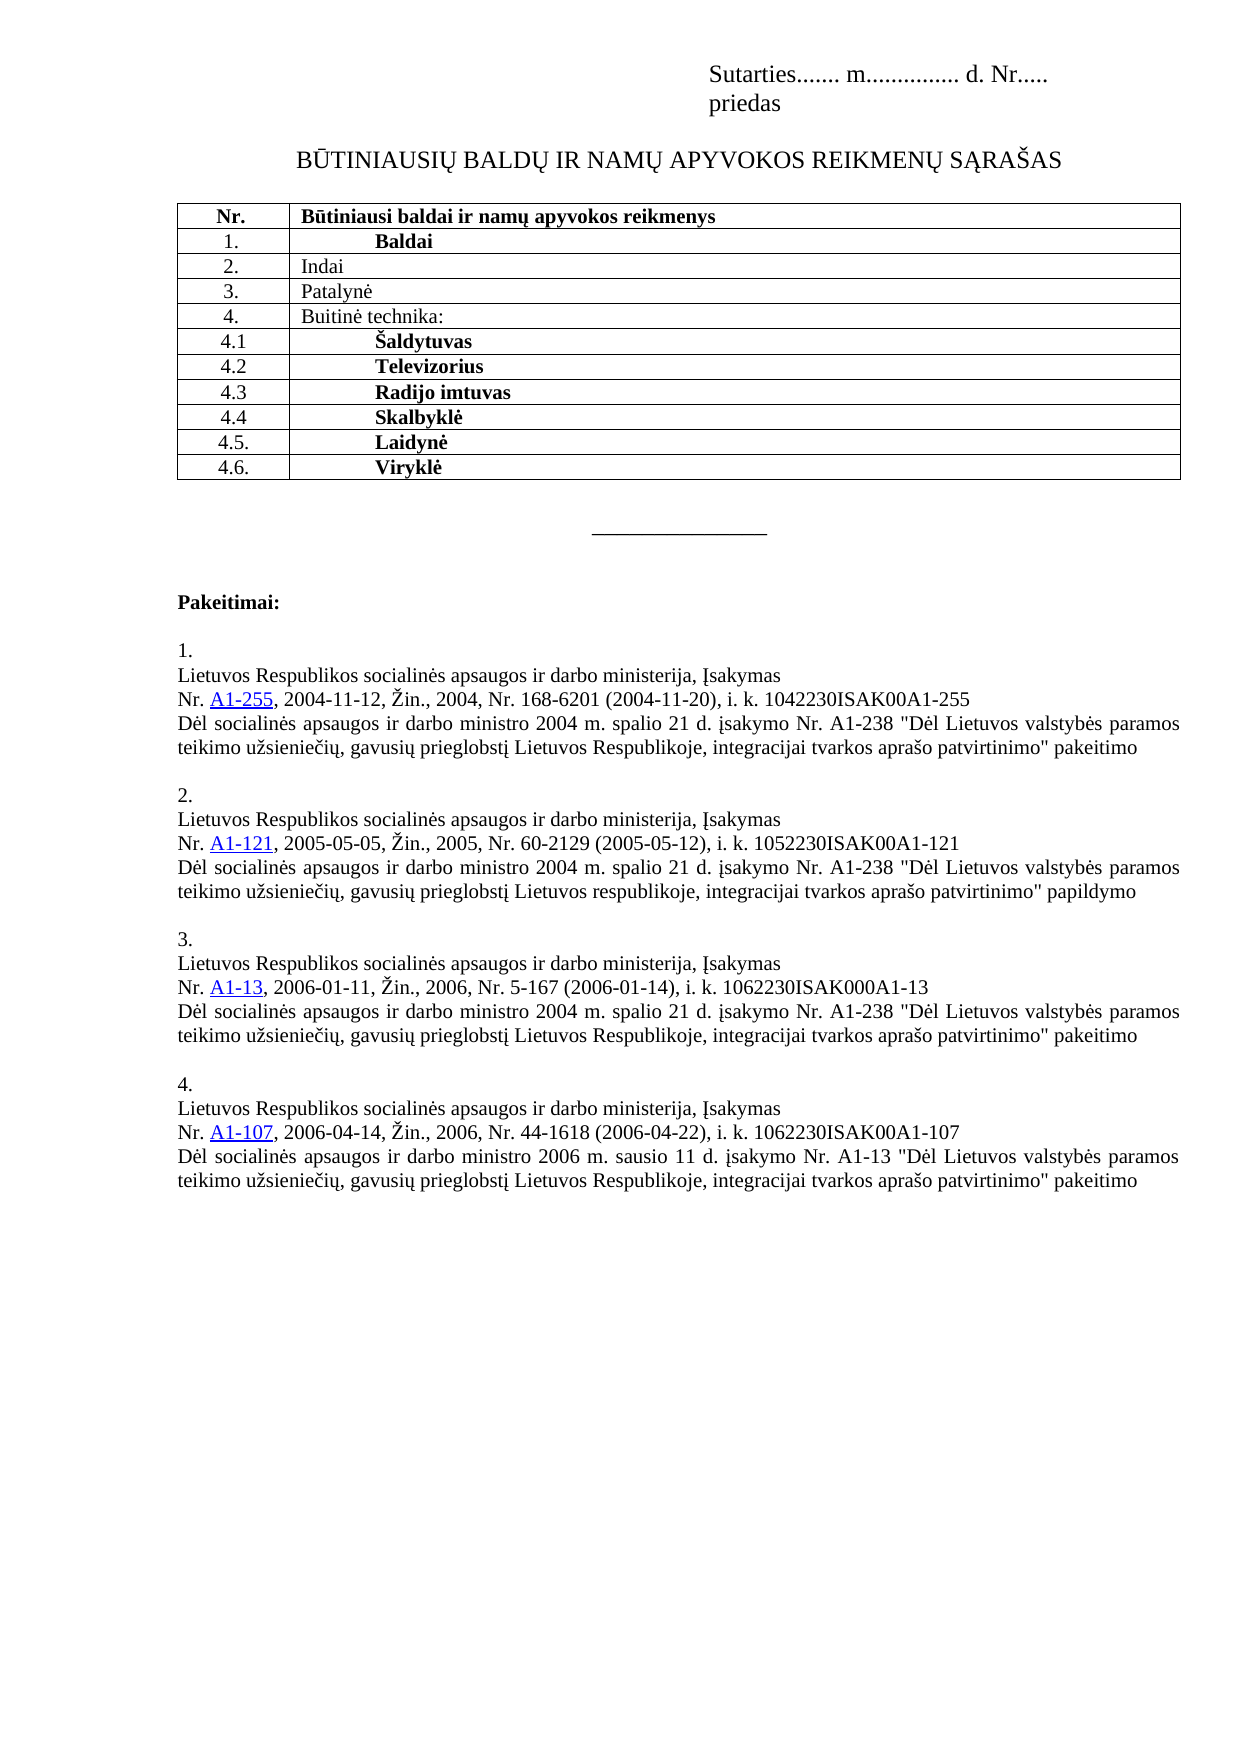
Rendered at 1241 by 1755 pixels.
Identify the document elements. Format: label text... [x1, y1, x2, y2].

text Nr. A1-121, 2005-05-05, Žin., 2005, Nr. 60-2129 (2005-05-12), i. k. 1052230ISAK00A1-121 [177, 831, 1181, 855]
table_cell 1. [178, 229, 289, 253]
text Lietuvos Respublikos socialinės apsaugos ir darbo ministerija, Įsakymas [177, 951, 1181, 975]
table_cell 4.1 [178, 329, 289, 353]
text 4. [177, 1072, 1181, 1096]
table_cell Laidynė [290, 430, 1180, 454]
text Sutarties....... m............... d. Nr..... [709, 59, 1181, 88]
text ______________ [177, 509, 1181, 537]
text Dėl socialinės apsaugos ir darbo ministro 2004 m. spalio 21 d. įsakymo Nr. A1-238 "Dėl Lietuvos valstybės paramos teikimo užsieniečių, gavusių prieglobstį Lietuvos respublikoje, integracijai tvarkos aprašo patvirtinimo" papildymo [177, 855, 1181, 903]
table_cell Radijo imtuvas [290, 380, 1180, 404]
text BŪTINIAUSIŲ BALDŲ IR NAMŲ APYVOKOS REIKMENŲ SĄRAŠAS [177, 145, 1181, 174]
table_cell 4.6. [178, 455, 289, 479]
text Dėl socialinės apsaugos ir darbo ministro 2006 m. sausio 11 d. įsakymo Nr. A1-13 "Dėl Lietuvos valstybės paramos teikimo užsieniečių, gavusių prieglobstį Lietuvos Respublikoje, integracijai tvarkos aprašo patvirtinimo" pakeitimo [177, 1144, 1181, 1192]
table_cell Šaldytuvas [290, 329, 1180, 353]
table_header Nr. [178, 204, 289, 228]
text Lietuvos Respublikos socialinės apsaugos ir darbo ministerija, Įsakymas [177, 662, 1181, 687]
table_cell Televizorius [290, 355, 1180, 378]
table_cell Skalbyklė [290, 405, 1180, 429]
text Pakeitimai: [177, 590, 1181, 614]
table_cell 2. [178, 254, 289, 278]
text Lietuvos Respublikos socialinės apsaugos ir darbo ministerija, Įsakymas [177, 807, 1181, 831]
text 2. [177, 783, 1181, 807]
text Dėl socialinės apsaugos ir darbo ministro 2004 m. spalio 21 d. įsakymo Nr. A1-238 "Dėl Lietuvos valstybės paramos teikimo užsieniečių, gavusių prieglobstį Lietuvos Respublikoje, integracijai tvarkos aprašo patvirtinimo" pakeitimo [177, 999, 1181, 1047]
table_cell 4.3 [178, 380, 289, 404]
table_cell Viryklė [290, 455, 1180, 479]
text Lietuvos Respublikos socialinės apsaugos ir darbo ministerija, Įsakymas [177, 1096, 1181, 1120]
table_cell Buitinė technika: [290, 304, 1180, 328]
text Nr. A1-107, 2006-04-14, Žin., 2006, Nr. 44-1618 (2006-04-22), i. k. 1062230ISAK00A1-107 [177, 1120, 1181, 1144]
table_cell Patalynė [290, 279, 1180, 303]
text priedas [177, 88, 1181, 117]
text Dėl socialinės apsaugos ir darbo ministro 2004 m. spalio 21 d. įsakymo Nr. A1-238 "Dėl Lietuvos valstybės paramos teikimo užsieniečių, gavusių prieglobstį Lietuvos Respublikoje, integracijai tvarkos aprašo patvirtinimo" pakeitimo [177, 711, 1181, 759]
table_cell 4.5. [178, 430, 289, 454]
table_cell 4.2 [178, 355, 289, 378]
table_cell 3. [178, 279, 289, 303]
table_cell 4. [178, 304, 289, 328]
text Nr. A1-255, 2004-11-12, Žin., 2004, Nr. 168-6201 (2004-11-20), i. k. 1042230ISAK00A1-255 [177, 687, 1181, 711]
text 1. [177, 638, 1181, 662]
text 3. [177, 927, 1181, 951]
table_cell Baldai [290, 229, 1180, 253]
text Nr. A1-13, 2006-01-11, Žin., 2006, Nr. 5-167 (2006-01-14), i. k. 1062230ISAK000A1-13 [177, 975, 1181, 999]
table_cell Indai [290, 254, 1180, 278]
table_header Būtiniausi baldai ir namų apyvokos reikmenys [290, 204, 1180, 228]
table_cell 4.4 [178, 405, 289, 429]
